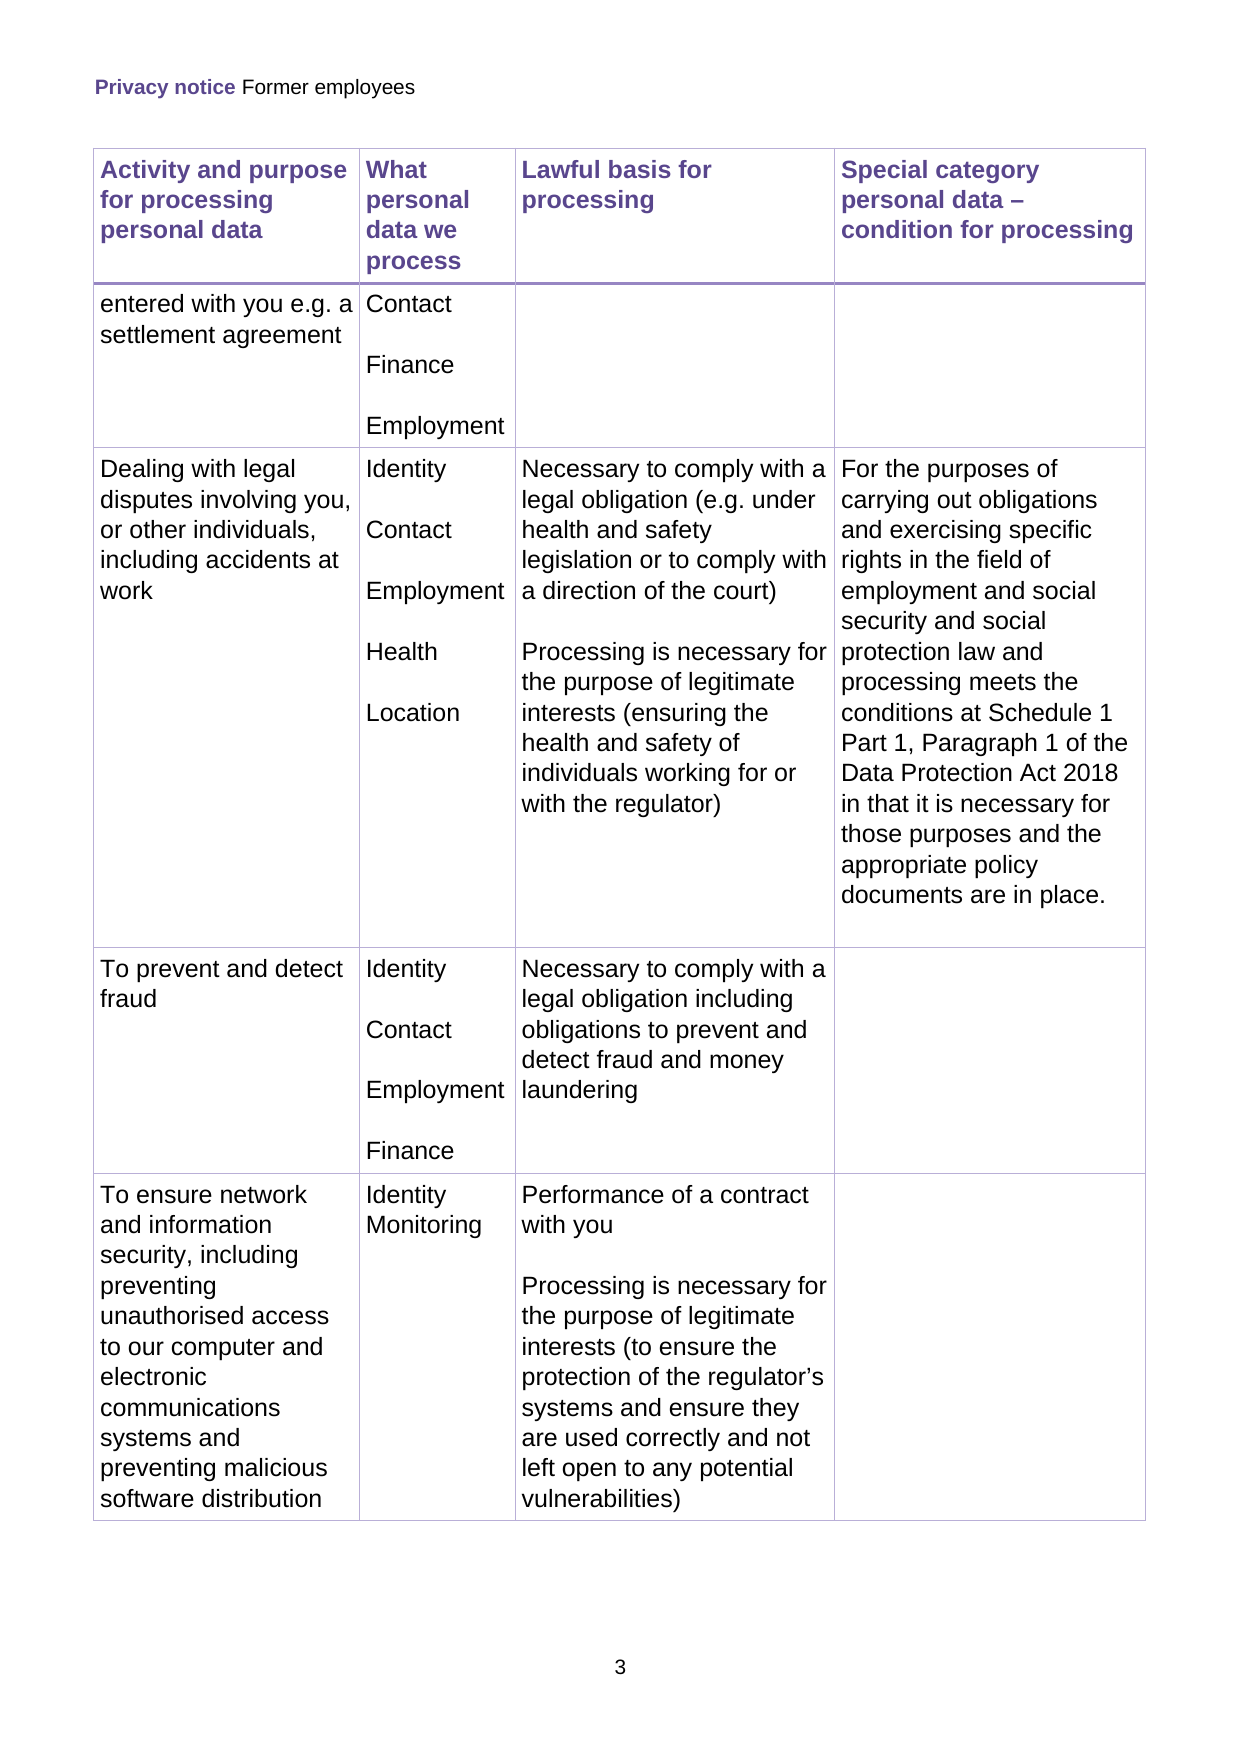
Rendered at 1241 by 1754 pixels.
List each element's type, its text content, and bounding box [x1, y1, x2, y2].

table_cell To ensure network and information security, including preventing unauthorised access to our computer and electronic communications systems and preventing malicious software distribution [94, 1174, 359, 1520]
table_cell To prevent and detect fraud [94, 948, 359, 1173]
table_header Activity and purpose for processing personal data [94, 149, 359, 282]
table_header What personal data we process [360, 149, 515, 282]
table_cell Identity Contact Employment Health Location [360, 448, 515, 947]
table_cell [835, 285, 1145, 447]
table_cell [835, 948, 1145, 1173]
table_cell Identity Monitoring [360, 1174, 515, 1520]
table_cell entered with you e.g. a settlement agreement [94, 285, 359, 447]
table_cell [835, 1174, 1145, 1520]
table_header Special category personal data – condition for processing [835, 149, 1145, 282]
table_cell Necessary to comply with a legal obligation (e.g. under health and safety legislation or to comply with a direction of the court) Processing is necessary for the purpose of legitimate interests (ensuring the health and safety of individuals working for or with the regulator) [516, 448, 834, 947]
table_cell For the purposes of carrying out obligations and exercising specific rights in the field of employment and social security and social protection law and processing meets the conditions at Schedule 1 Part 1, Paragraph 1 of the Data Protection Act 2018 in that it is necessary for those purposes and the appropriate policy documents are in place. [835, 448, 1145, 947]
table_cell Contact Finance Employment [360, 285, 515, 447]
table_header Lawful basis for processing [516, 149, 834, 282]
table_cell Dealing with legal disputes involving you, or other individuals, including accidents at work [94, 448, 359, 947]
table_cell Necessary to comply with a legal obligation including obligations to prevent and detect fraud and money laundering [516, 948, 834, 1173]
table_cell [516, 285, 834, 447]
table_cell Performance of a contract with you Processing is necessary for the purpose of legitimate interests (to ensure the protection of the regulator’s systems and ensure they are used correctly and not left open to any potential vulnerabilities) [516, 1174, 834, 1520]
table_cell Identity Contact Employment Finance [360, 948, 515, 1173]
